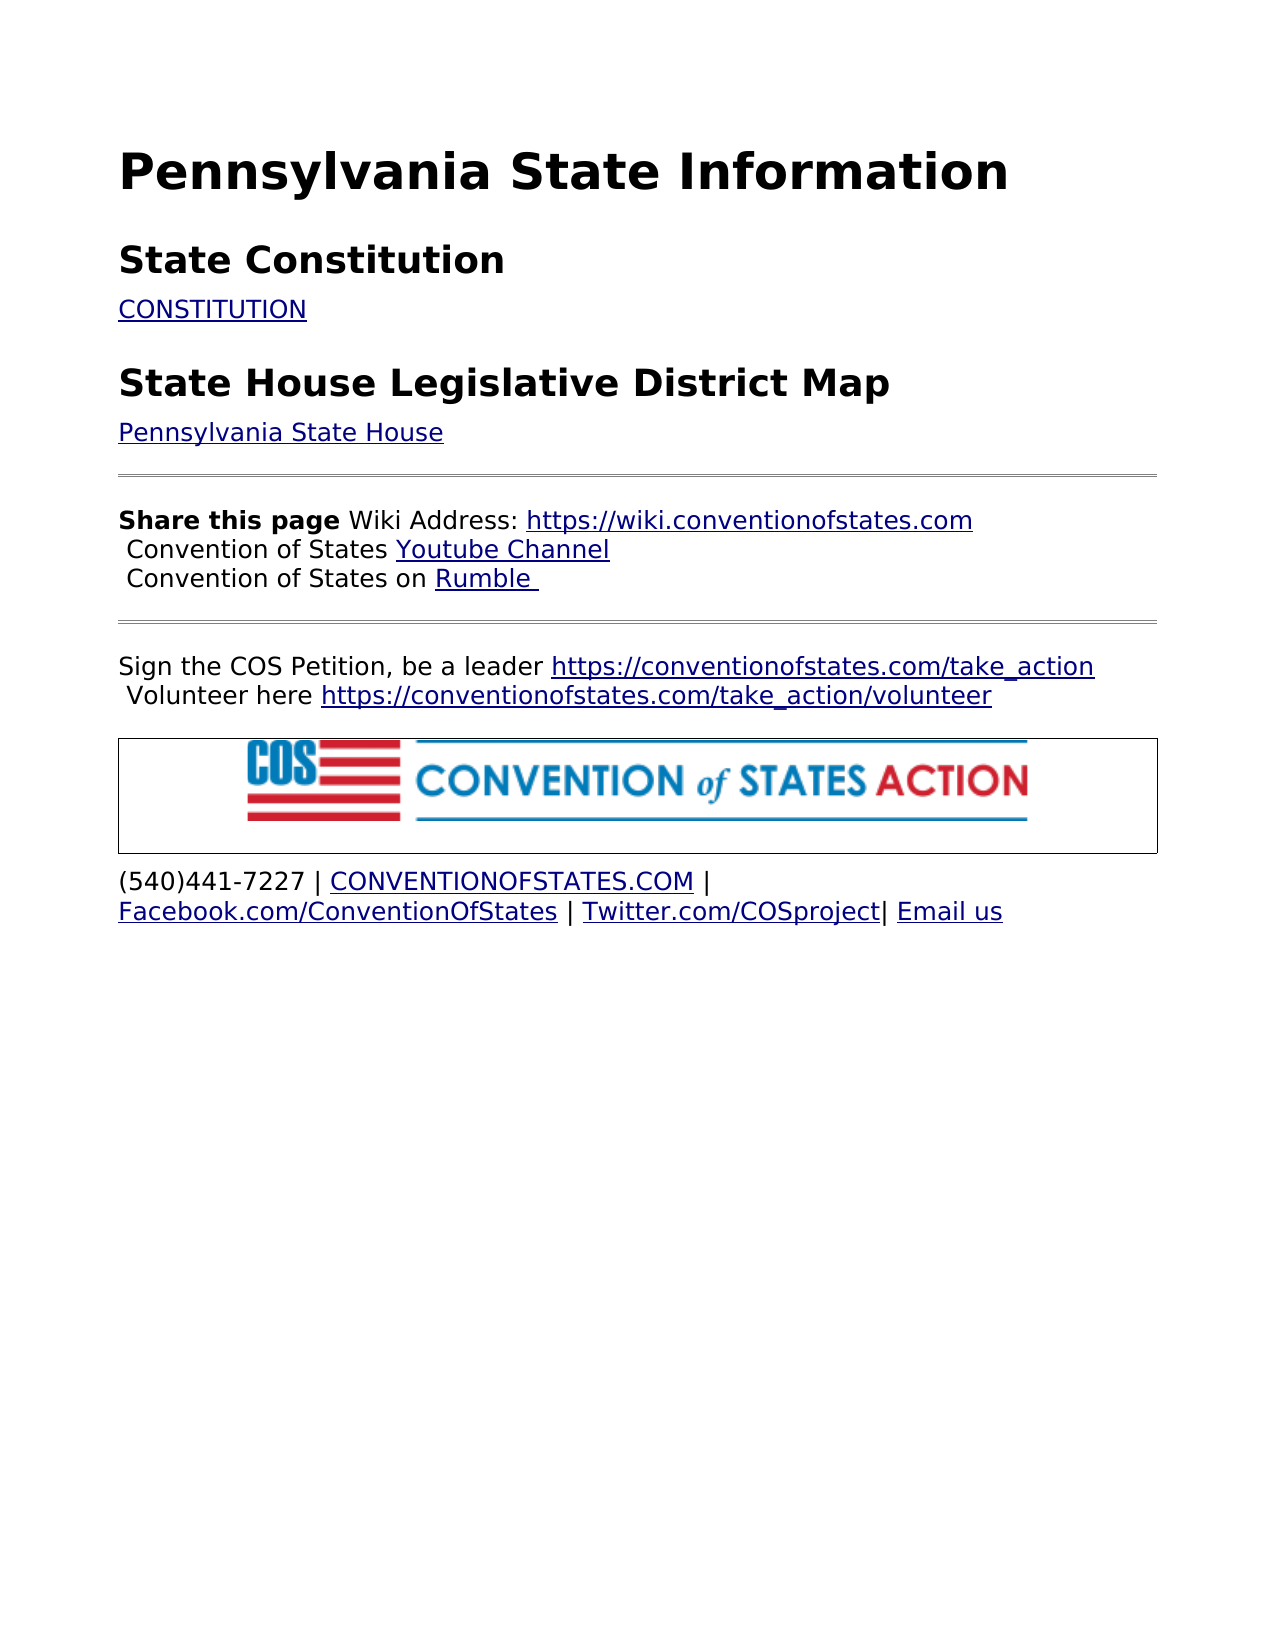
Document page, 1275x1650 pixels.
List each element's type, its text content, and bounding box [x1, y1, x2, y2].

subtitle State Constitution [118, 239, 1157, 282]
text Share this page Wiki Address: https://wiki.conventionofstates.com Convention of States Youtube Channel Convention of States on Rumble [118, 506, 1157, 593]
subtitle State House Legislative District Map [118, 362, 1157, 405]
picture [247, 740, 1028, 821]
subtitle Pennsylvania State Information [118, 143, 1157, 201]
text Pennsylvania State House [118, 418, 1157, 447]
text (540)441-7227 | CONVENTIONOFSTATES.COM | Facebook.com/ConventionOfStates | Twitter.com/COSproject| Email us [118, 867, 1157, 926]
text CONSTITUTION [118, 295, 1157, 324]
text Sign the COS Petition, be a leader https://conventionofstates.com/take_action Volunteer here https://conventionofstates.com/take_action/volunteer [118, 652, 1157, 711]
table_header [119, 739, 1157, 853]
